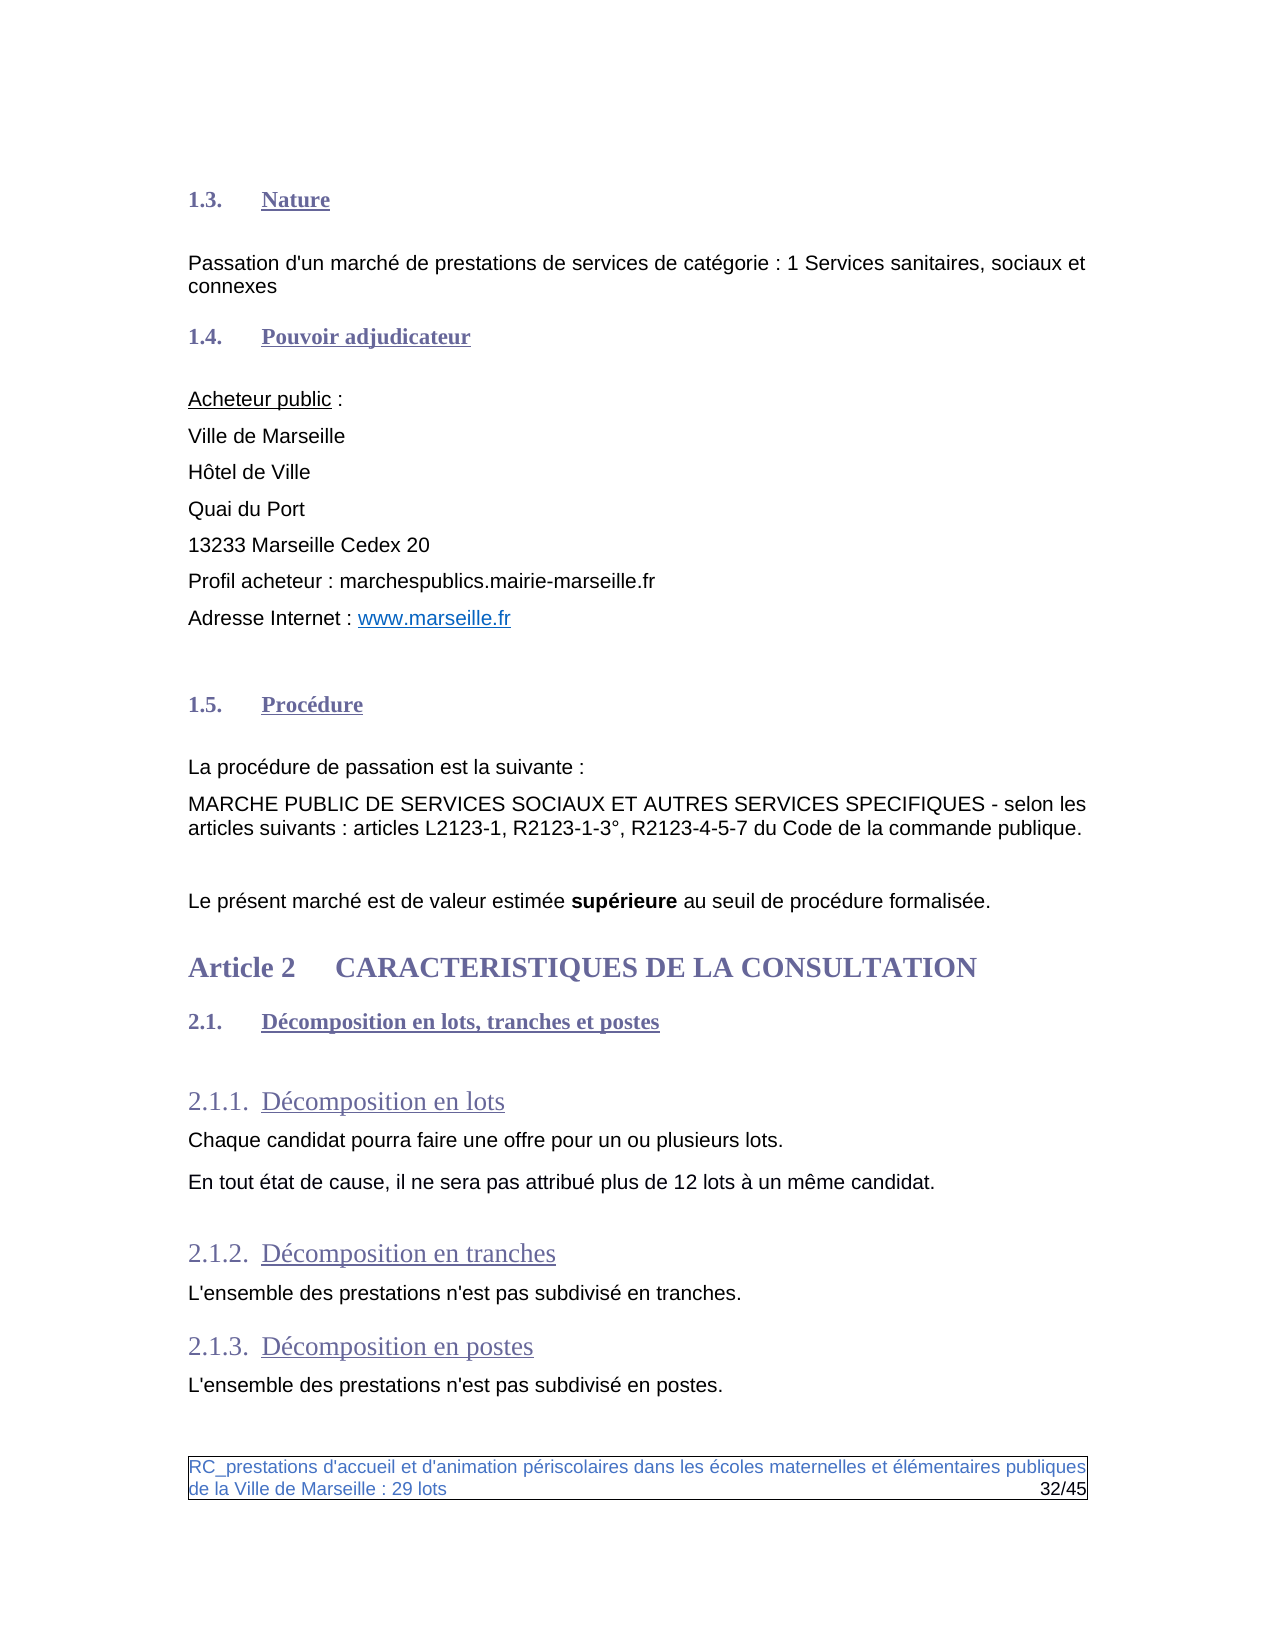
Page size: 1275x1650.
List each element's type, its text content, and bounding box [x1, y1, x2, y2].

subtitle Procédure [188, 691, 1087, 718]
text MARCHE PUBLIC DE SERVICES SOCIAUX ET AUTRES SERVICES SPECIFIQUES - selon les articles suivants : articles L2123-1, R2123-1-3°, R2123-4-5-7 du Code de la commande publique. [188, 792, 1087, 839]
text Profil acheteur : marchespublics.mairie-marseille.fr [188, 569, 1087, 593]
subtitle Décomposition en tranches [188, 1237, 1087, 1268]
text L'ensemble des prestations n'est pas subdivisé en postes. [188, 1373, 1087, 1397]
subtitle Décomposition en lots [188, 1085, 1087, 1116]
text La procédure de passation est la suivante : [188, 755, 1087, 779]
text L'ensemble des prestations n'est pas subdivisé en tranches. [188, 1281, 1087, 1305]
text En tout état de cause, il ne sera pas attribué plus de 12 lots à un même candidat. [188, 1170, 1087, 1194]
text 13233 Marseille Cedex 20 [188, 533, 1087, 557]
text Hôtel de Ville [188, 460, 1087, 484]
text Quai du Port [188, 496, 1087, 520]
text Le présent marché est de valeur estimée supérieure au seuil de procédure formalisée. [188, 888, 1087, 912]
text Chaque candidat pourra faire une offre pour un ou plusieurs lots. [188, 1128, 1087, 1152]
text Ville de Marseille [188, 423, 1087, 447]
subtitle Pouvoir adjudicateur [188, 323, 1087, 349]
subtitle Décomposition en postes [188, 1330, 1087, 1361]
subtitle Nature [188, 186, 1087, 213]
subtitle Décomposition en lots, tranches et postes [188, 1008, 1087, 1035]
text Acheteur public : [188, 387, 1087, 411]
text Passation d'un marché de prestations de services de catégorie : 1 Services sanitaires, sociaux et connexes [188, 250, 1087, 298]
text Adresse Internet : www.marseille.fr [188, 606, 1087, 630]
subtitle CARACTERISTIQUES DE LA CONSULTATION [188, 950, 1087, 983]
